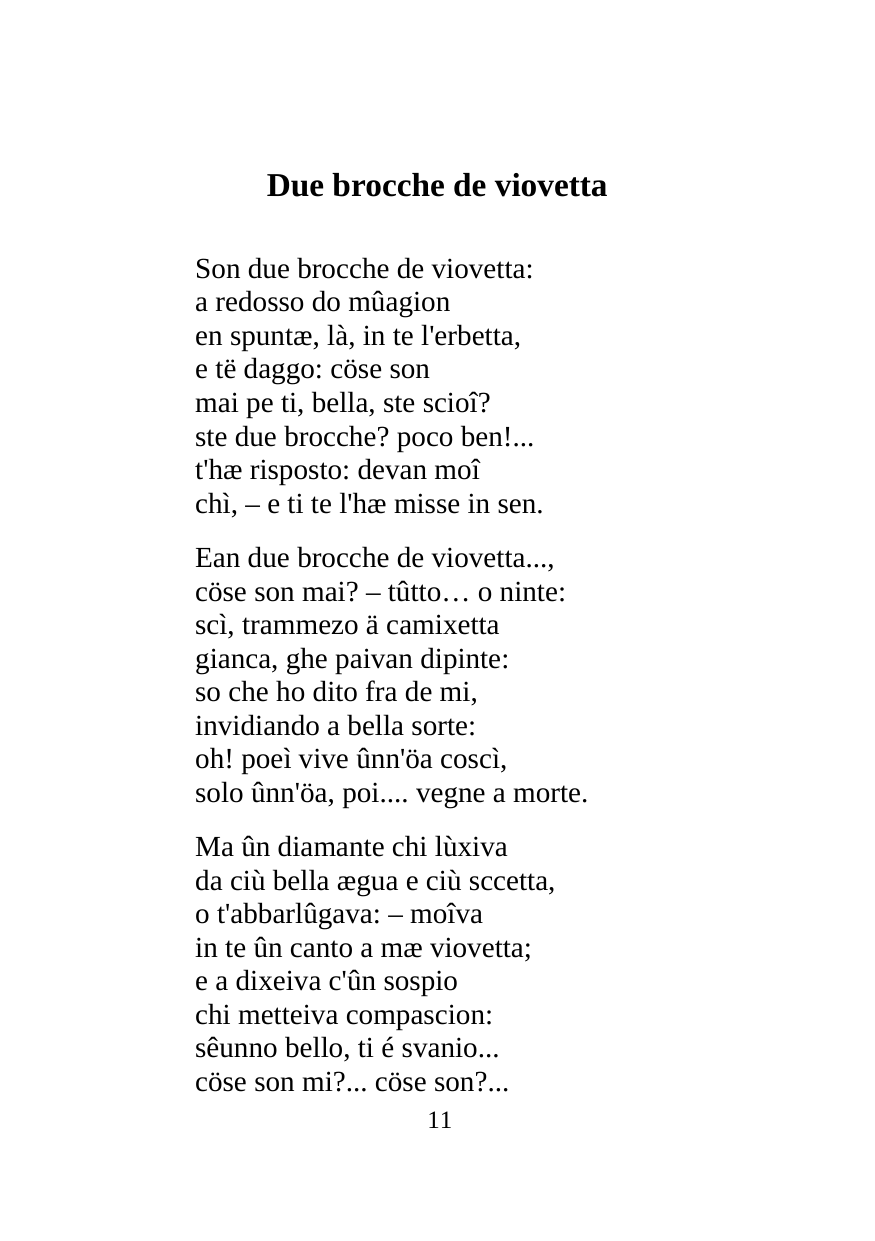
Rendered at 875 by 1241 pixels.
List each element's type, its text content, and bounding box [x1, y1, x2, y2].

subtitle Due brocche de viovetta [106, 165, 768, 203]
text Son due brocche de viovetta: a redosso do mûagion en spuntæ, là, in te l'erbetta, e të daggo: cöse son mai pe ti, bella, ste scioî? ste due brocche? poco ben!... t'hæ risposto: devan moî chì, – e ti te l'hæ misse in sen. [195, 251, 768, 519]
text Ma ûn diamante chi lùxiva da ciù bella ægua e ciù sccetta, o t'abbarlûgava: – moîva in te ûn canto a mæ viovetta; e a dixeiva c'ûn sospio chi metteiva compascion: sêunno bello, ti é svanio... cöse son mi?... cöse son?... [195, 829, 768, 1098]
text Ean due brocche de viovetta..., cöse son mai? – tûtto… o ninte: scì, trammezo ä camixetta gianca, ghe paivan dipinte: so che ho dito fra de mi, invidiando a bella sorte: oh! poeì vive ûnn'öa coscì, solo ûnn'öa, poi.... vegne a morte. [195, 540, 768, 808]
